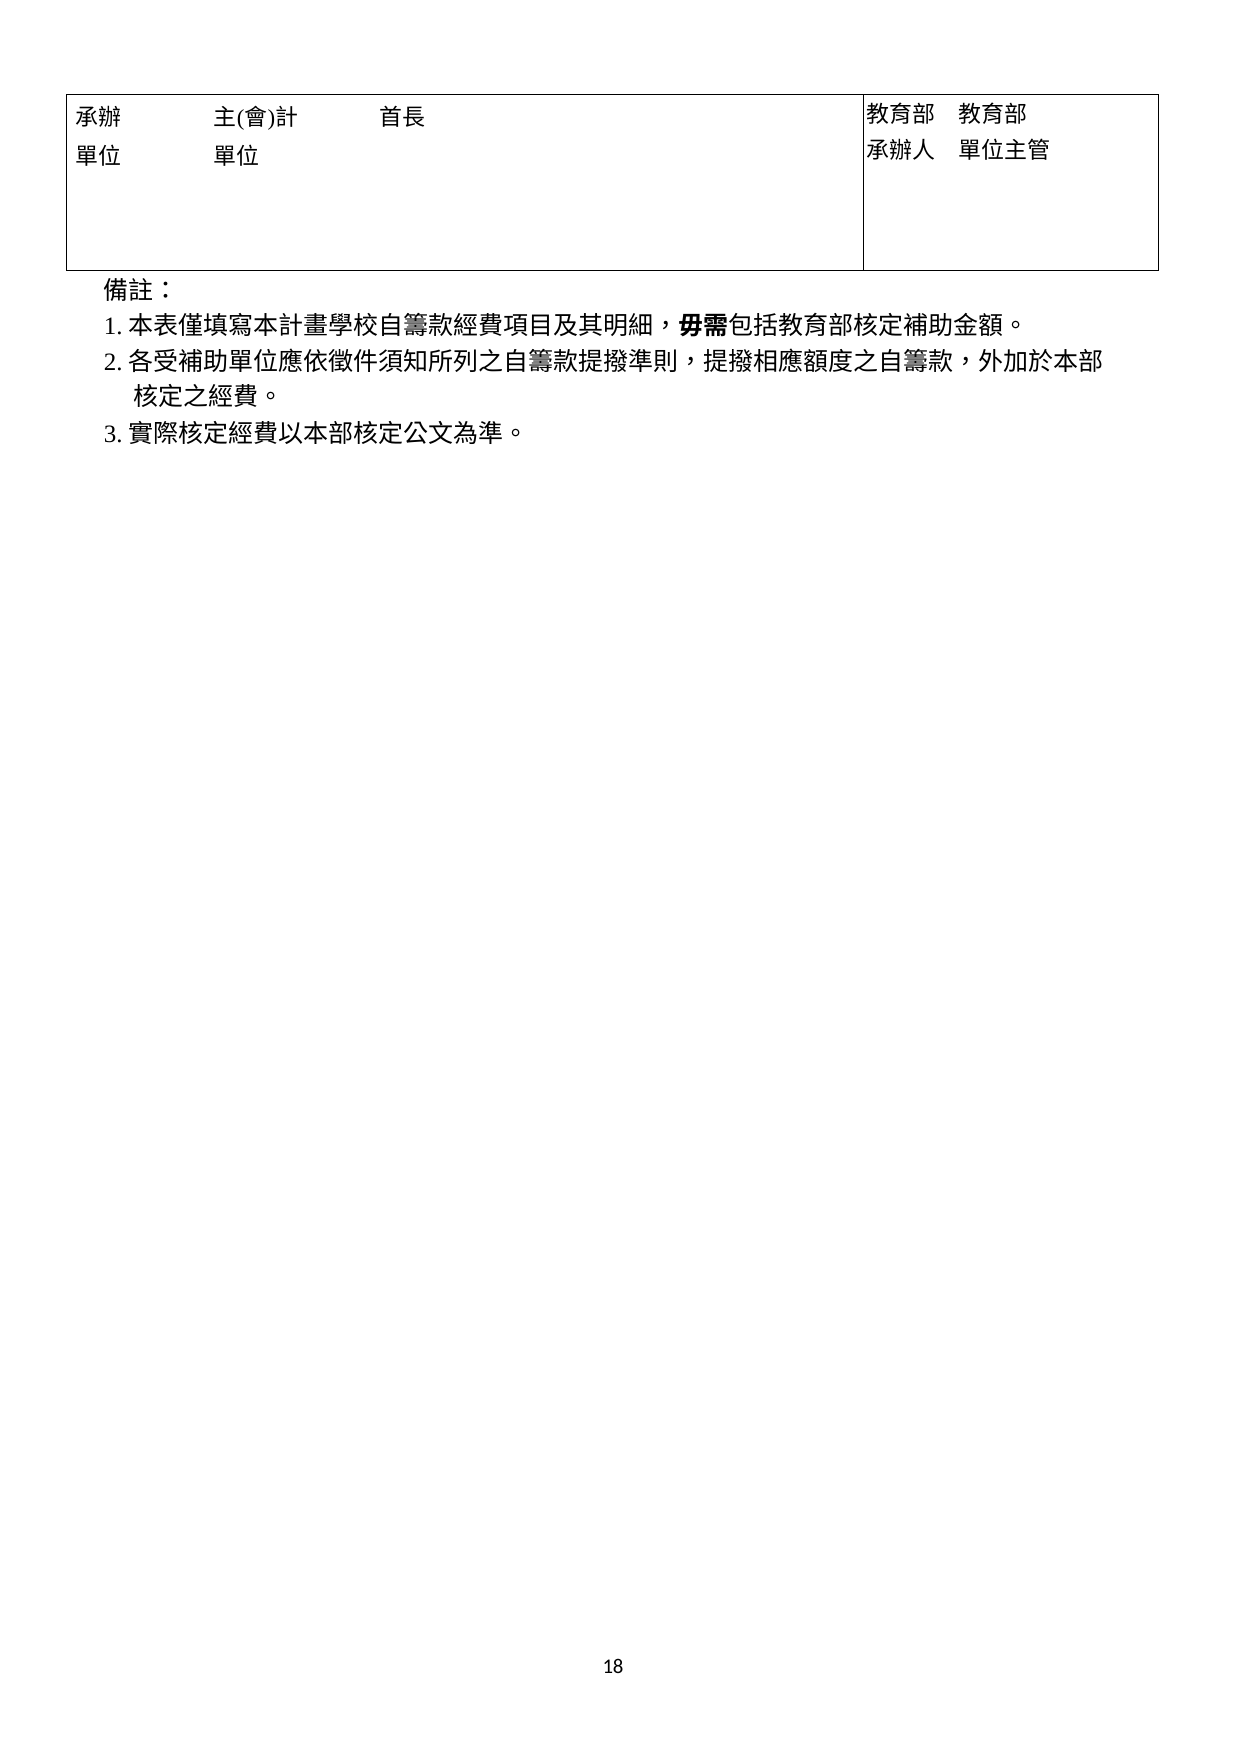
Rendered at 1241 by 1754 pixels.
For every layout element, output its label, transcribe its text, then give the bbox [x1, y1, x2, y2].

text 備註： [103, 271, 1122, 306]
text 3. 實際核定經費以本部核定公文為準。 [103, 412, 1122, 452]
table_cell 教育部 教育部 承辦人 單位主管 [864, 95, 1158, 270]
text 1. 本表僅填寫本計畫學校自籌款經費項目及其明細，毋需包括教育部核定補助金額。 [103, 306, 1122, 342]
text 2. 各受補助單位應依徵件須知所列之自籌款提撥準則，提撥相應額度之自籌款，外加於本部核定之經費。 [103, 342, 1122, 412]
table_cell 承辦 主(會)計 首長 單位 單位 [67, 95, 863, 270]
